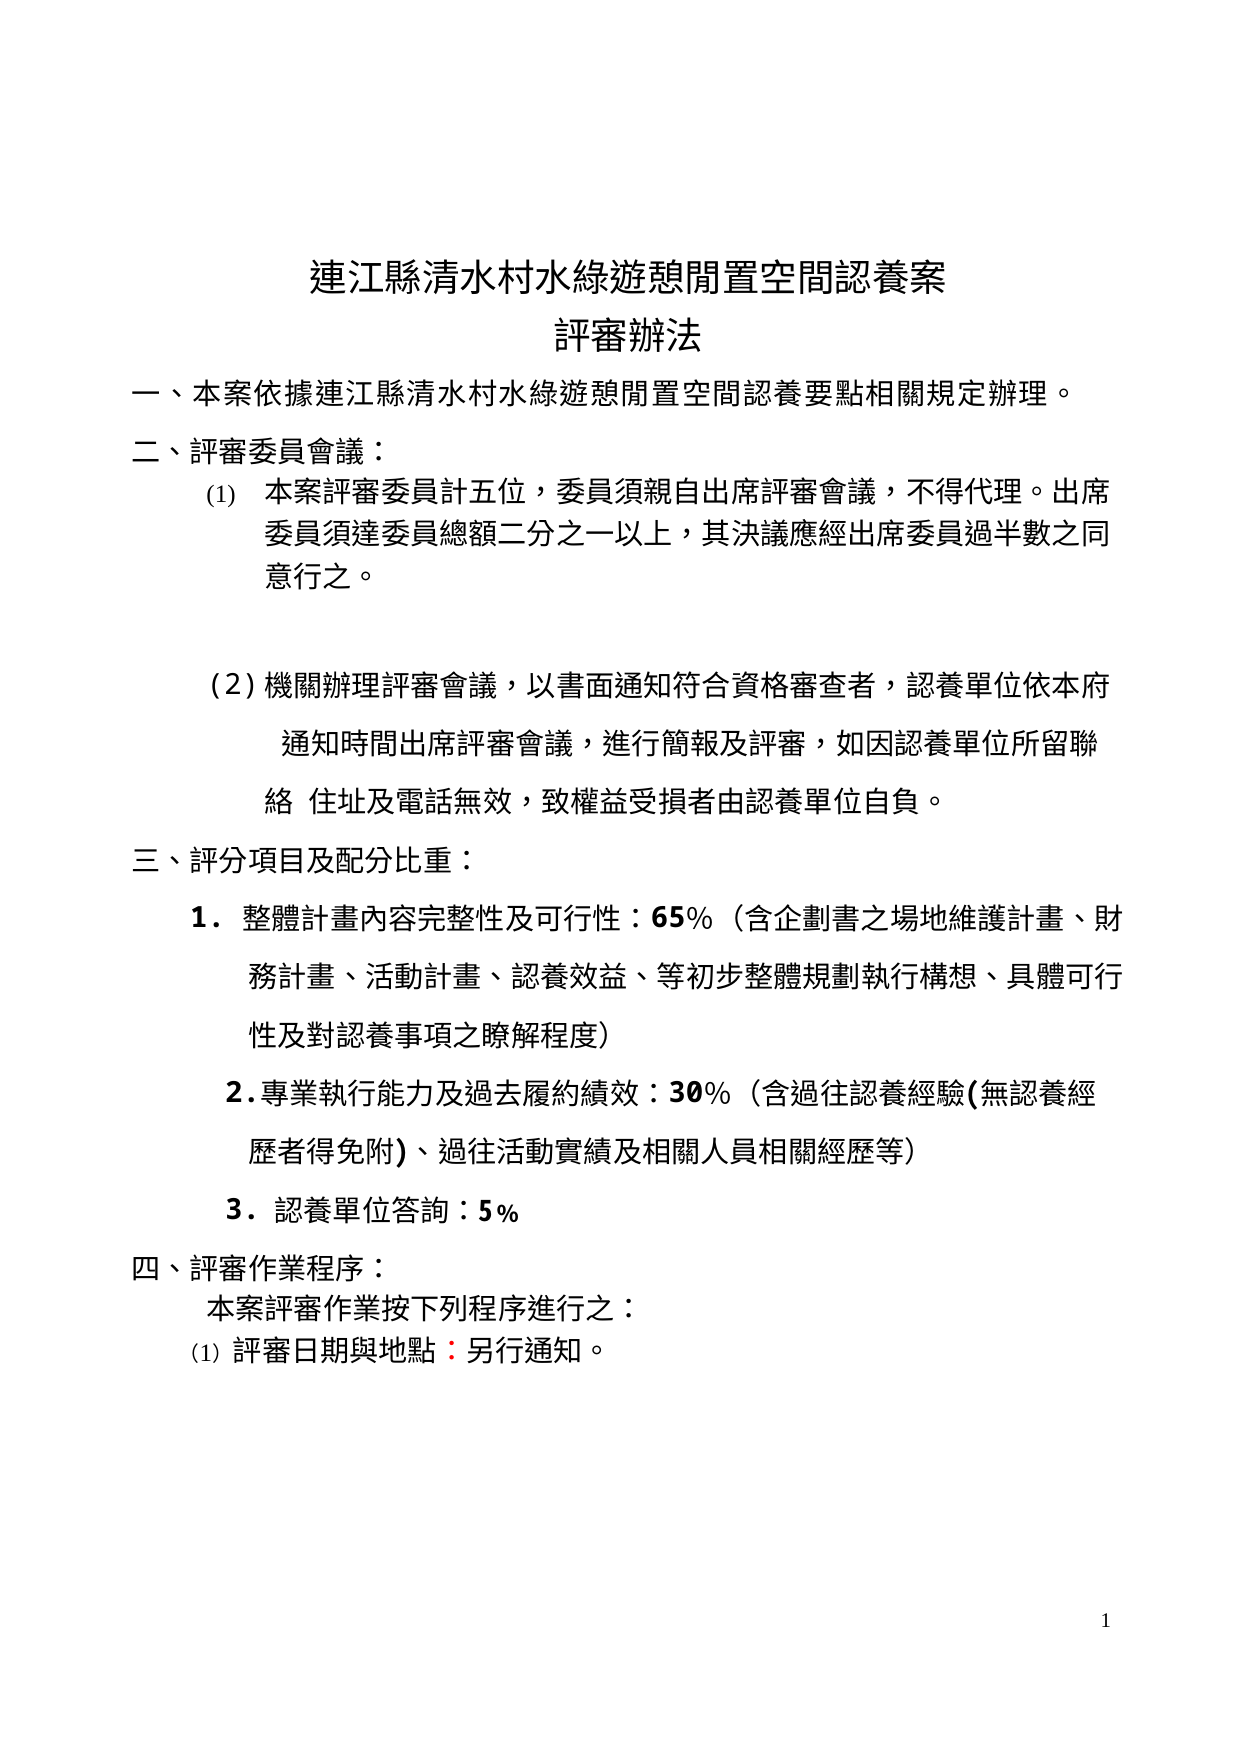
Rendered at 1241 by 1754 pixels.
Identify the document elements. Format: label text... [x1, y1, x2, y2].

text 通知時間出席評審會議，進行簡報及評審，如因認養單位所留聯絡 住址及電話無效，致權益受損者由認養單位自負。 [264, 702, 1125, 819]
text 三、評分項目及配分比重： [131, 819, 1125, 877]
text 一、本案依據連江縣清水村水綠遊憩閒置空間認養要點相關規定辦理。 [131, 352, 1125, 410]
text 2.專業執行能力及過去履約績效：30％（含過往認養經驗(無認養經歷者得免附)、過往活動實績及相關人員相關經歷等） [190, 1052, 1125, 1169]
text 1. 整體計畫內容完整性及可行性：65％（含企劃書之場地維護計畫、財務計畫、活動計畫、認養效益、等初步整體規劃執行構想、具體可行性及對認養事項之瞭解程度） [190, 877, 1125, 1052]
text 本案評審作業按下列程序進行之： [206, 1285, 1125, 1328]
text 四、評審作業程序： [131, 1227, 1125, 1285]
text 評審辦法 [131, 294, 1125, 352]
text 連江縣清水村水綠遊憩閒置空間認養案 [131, 235, 1125, 294]
list 機關辦理評審會議，以書面通知符合資格審查者，認養單位依本府 [206, 644, 1125, 702]
text 二、評審委員會議： [131, 410, 1125, 469]
list 本案評審委員計五位，委員須親自出席評審會議，不得代理。出席 委員須達委員總額二分之一以上，其決議應經出席委員過半數之同意行之。 [206, 469, 1125, 596]
text 3. 認養單位答詢：5﹪ [190, 1169, 1125, 1227]
list 評審日期與地點：另行通知。 [10, 1328, 1125, 1370]
